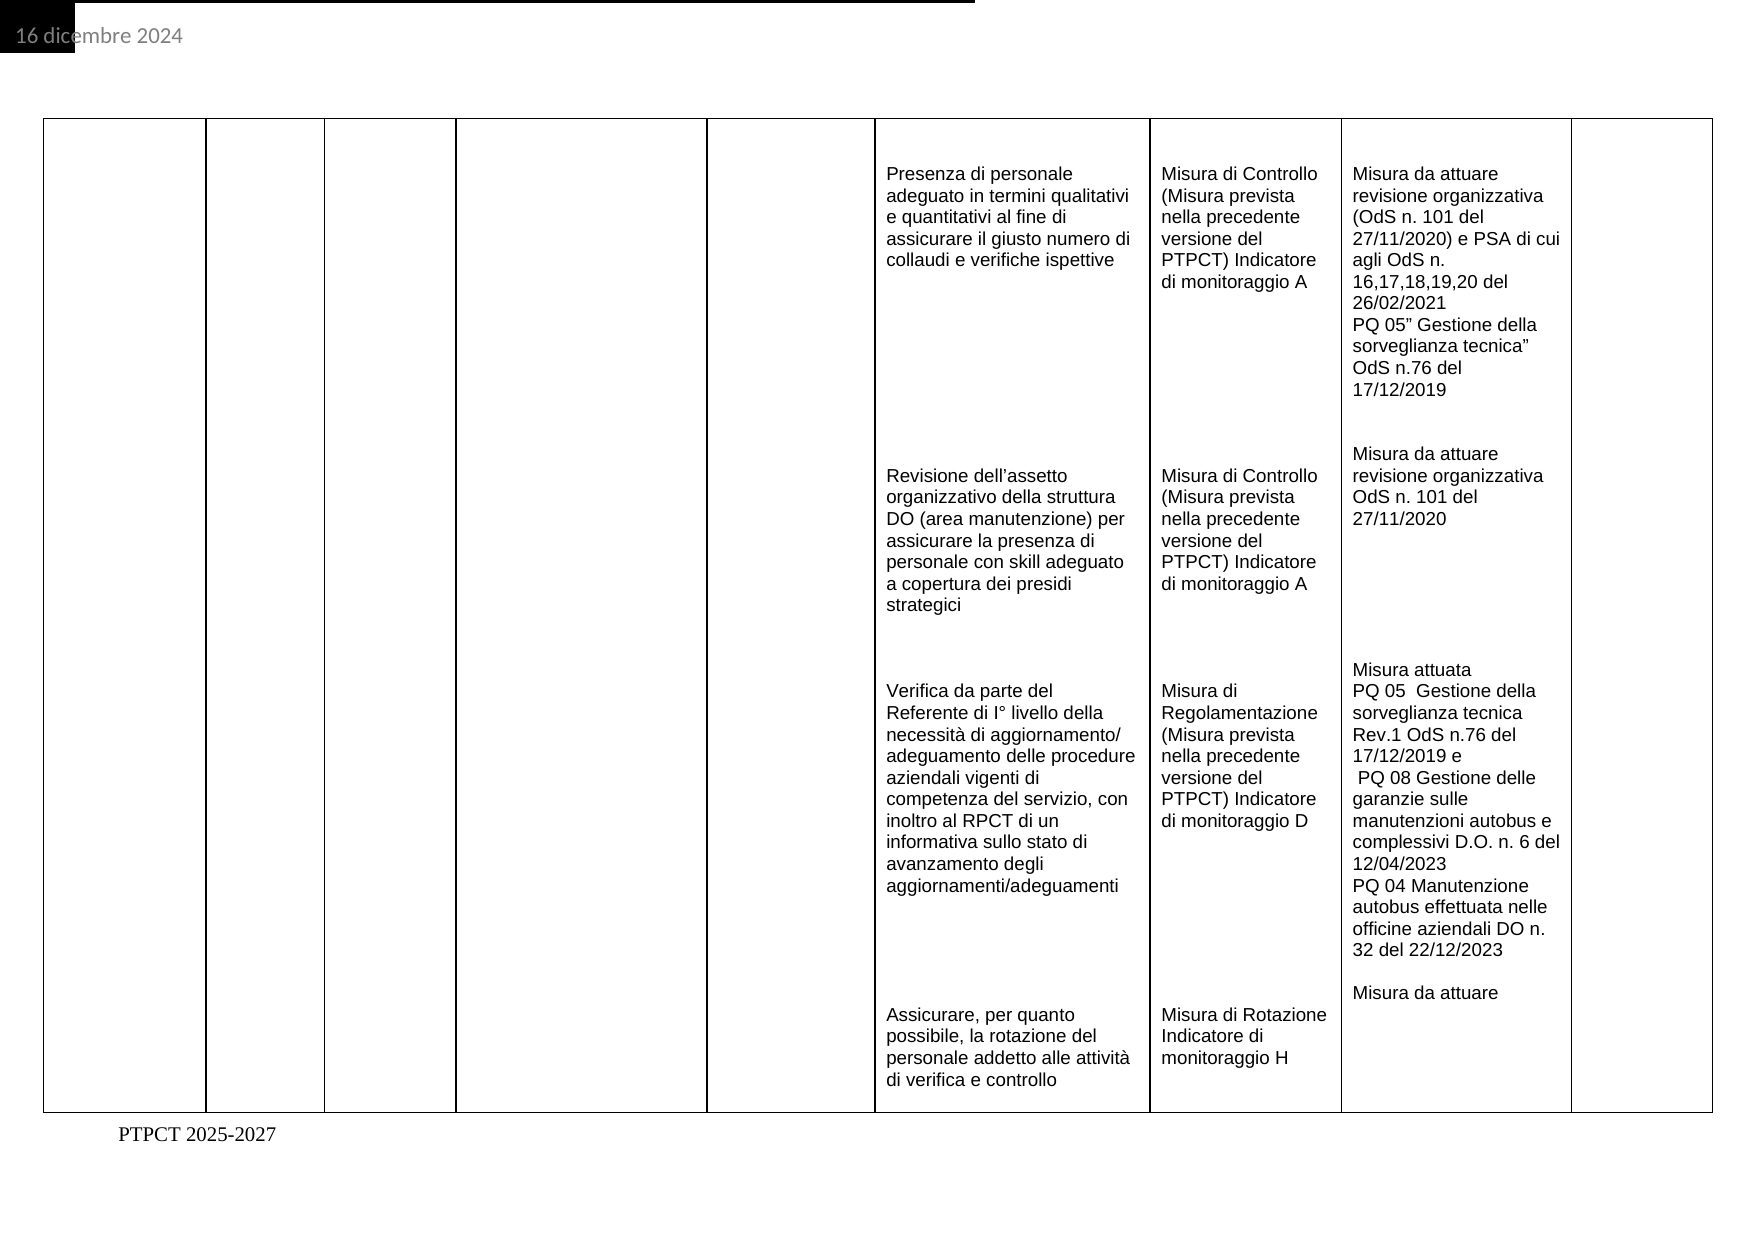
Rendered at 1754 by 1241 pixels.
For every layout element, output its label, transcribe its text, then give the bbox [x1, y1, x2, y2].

table_cell Misura da attuare revisione organizzativa (OdS n. 101 del 27/11/2020) e PSA di cui agli OdS n. 16,17,18,19,20 del 26/02/2021 PQ 05” Gestione della sorveglianza tecnica” OdS n.76 del 17/12/2019 Misura da attuare revisione organizzativa OdS n. 101 del 27/11/2020 Misura attuata PQ 05 Gestione della sorveglianza tecnica Rev.1 OdS n.76 del 17/12/2019 e PQ 08 Gestione delle garanzie sulle manutenzioni autobus e complessivi D.O. n. 6 del 12/04/2023 PQ 04 Manutenzione autobus effettuata nelle officine aziendali DO n. 32 del 22/12/2023 Misura da attuare [1342, 119, 1571, 1112]
table_cell Presenza di personale adeguato in termini qualitativi e quantitativi al fine di assicurare il giusto numero di collaudi e verifiche ispettive Revisione dell’assetto organizzativo della struttura DO (area manutenzione) per assicurare la presenza di personale con skill adeguato a copertura dei presidi strategici Verifica da parte del Referente di I° livello della necessità di aggiornamento/ adeguamento delle procedure aziendali vigenti di competenza del servizio, con inoltro al RPCT di un informativa sullo stato di avanzamento degli aggiornamenti/adeguamenti Assicurare, per quanto possibile, la rotazione del personale addetto alle attività di verifica e controllo [876, 119, 1149, 1112]
table_cell [44, 119, 205, 1112]
table_cell Misura di Controllo (Misura prevista nella precedente versione del PTPCT) Indicatore di monitoraggio A Misura di Controllo (Misura prevista nella precedente versione del PTPCT) Indicatore di monitoraggio A Misura di Regolamentazione (Misura prevista nella precedente versione del PTPCT) Indicatore di monitoraggio D Misura di Rotazione Indicatore di monitoraggio H [1151, 119, 1341, 1112]
table_cell [708, 119, 874, 1112]
table_cell [457, 119, 706, 1112]
table_cell [325, 119, 455, 1112]
table_cell [1572, 119, 1712, 1112]
table_cell [207, 119, 324, 1112]
